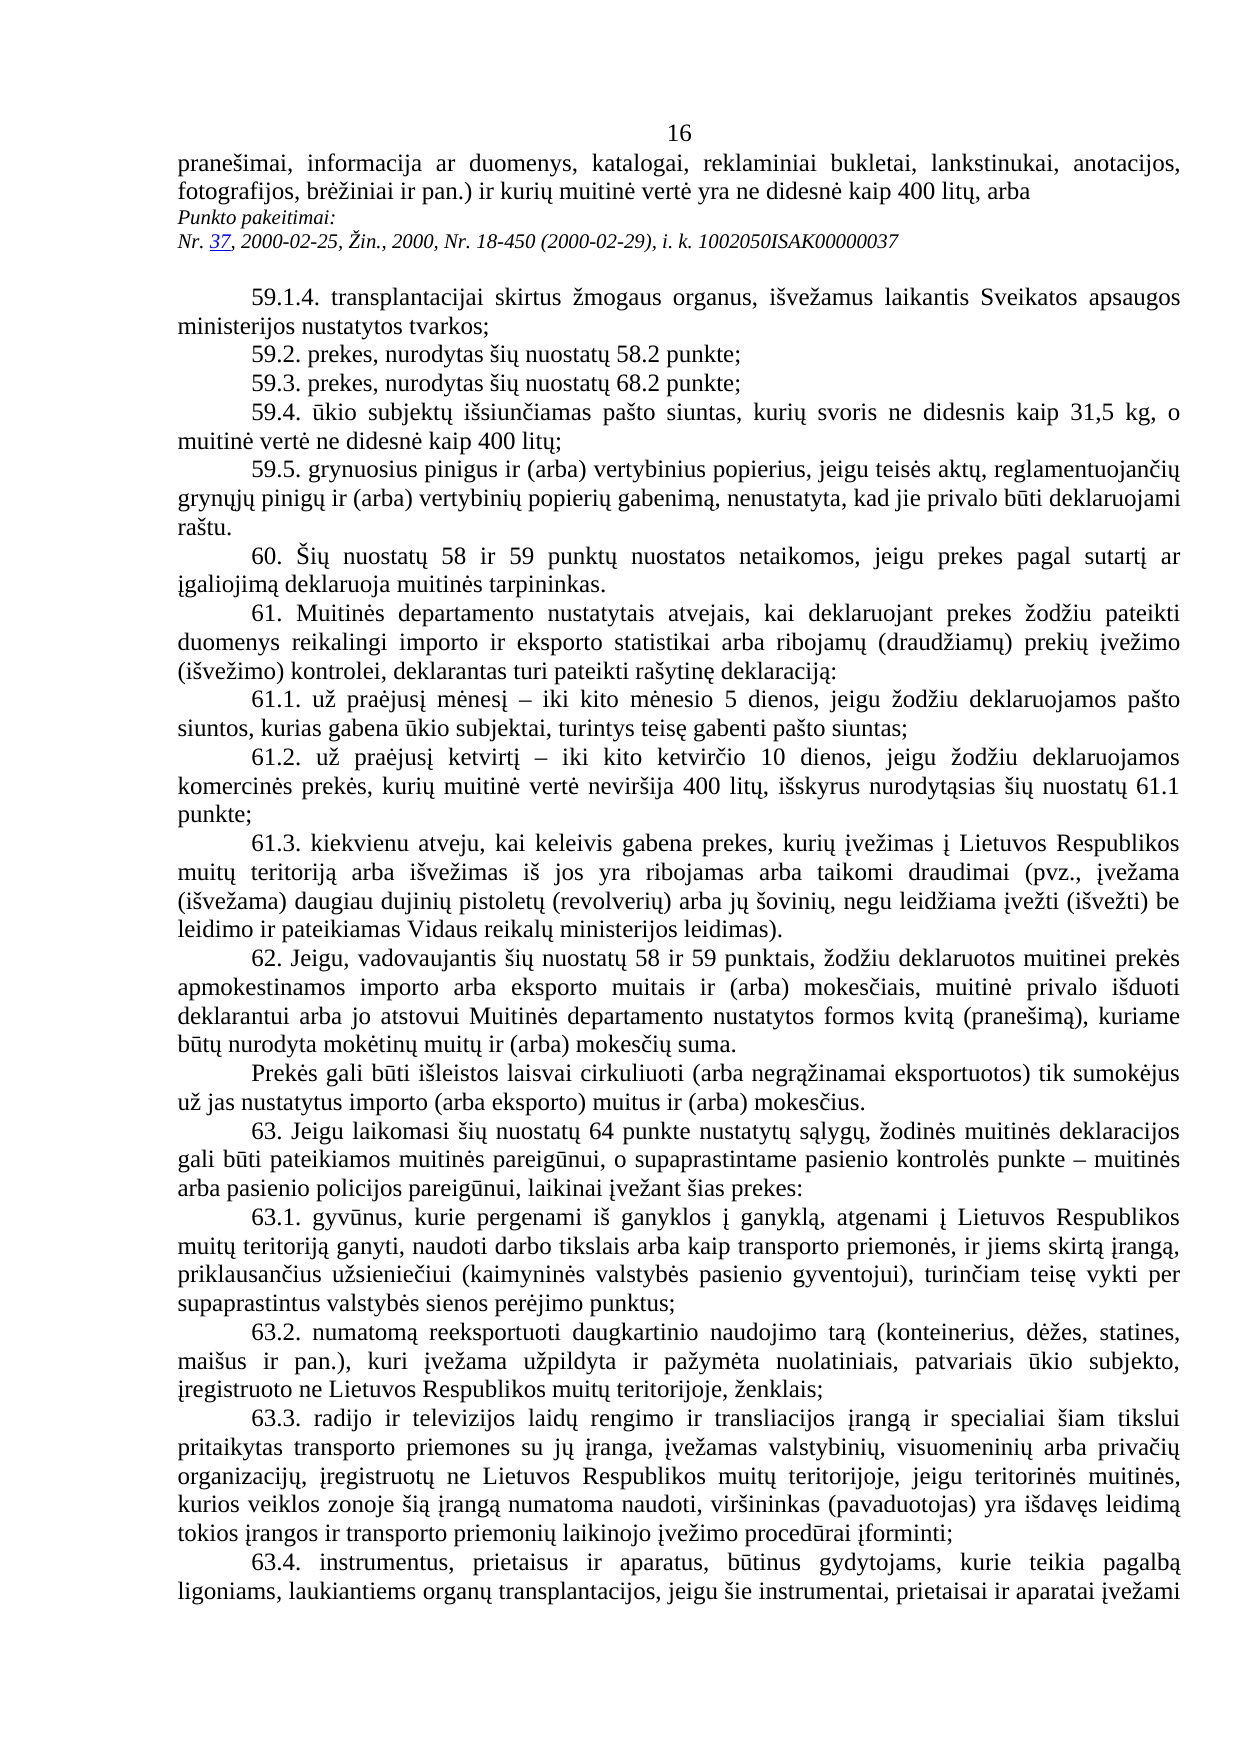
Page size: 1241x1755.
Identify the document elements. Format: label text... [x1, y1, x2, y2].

text 62. Jeigu, vadovaujantis šių nuostatų 58 ir 59 punktais, žodžiu deklaruotos muitinei prekės apmokestinamos importo arba eksporto muitais ir (arba) mokesčiais, muitinė privalo išduoti deklarantui arba jo atstovui Muitinės departamento nustatytos formos kvitą (pranešimą), kuriame būtų nurodyta mokėtinų muitų ir (arba) mokesčių suma. [177, 943, 1181, 1058]
text 61.3. kiekvienu atveju, kai keleivis gabena prekes, kurių įvežimas į Lietuvos Respublikos muitų teritoriją arba išvežimas iš jos yra ribojamas arba taikomi draudimai (pvz., įvežama (išvežama) daugiau dujinių pistoletų (revolverių) arba jų šovinių, negu leidžiama įvežti (išvežti) be leidimo ir pateikiamas Vidaus reikalų ministerijos leidimas). [177, 828, 1181, 943]
text 61. Muitinės departamento nustatytais atvejais, kai deklaruojant prekes žodžiu pateikti duomenys reikalingi importo ir eksporto statistikai arba ribojamų (draudžiamų) prekių įvežimo (išvežimo) kontrolei, deklarantas turi pateikti rašytinę deklaraciją: [177, 598, 1181, 684]
text 59.4. ūkio subjektų išsiunčiamas pašto siuntas, kurių svoris ne didesnis kaip 31,5 kg, o muitinė vertė ne didesnė kaip 400 litų; [177, 397, 1181, 454]
text 60. Šių nuostatų 58 ir 59 punktų nuostatos netaikomos, jeigu prekes pagal sutartį ar įgaliojimą deklaruoja muitinės tarpininkas. [177, 541, 1181, 598]
text 63.4. instrumentus, prietaisus ir aparatus, būtinus gydytojams, kurie teikia pagalbą ligoniams, laukiantiems organų transplantacijos, jeigu šie instrumentai, prietaisai ir aparatai įvežami [177, 1547, 1181, 1604]
text 59.2. prekes, nurodytas šių nuostatų 58.2 punkte; [177, 339, 1181, 368]
text 59.1.4. transplantacijai skirtus žmogaus organus, išvežamus laikantis Sveikatos apsaugos ministerijos nustatytos tvarkos; [177, 282, 1181, 339]
text Punkto pakeitimai: [177, 205, 1181, 229]
text 59.3. prekes, nurodytas šių nuostatų 68.2 punkte; [177, 368, 1181, 397]
text 63.1. gyvūnus, kurie pergenami iš ganyklos į ganyklą, atgenami į Lietuvos Respublikos muitų teritoriją ganyti, naudoti darbo tikslais arba kaip transporto priemonės, ir jiems skirtą įrangą, priklausančius užsieniečiui (kaimyninės valstybės pasienio gyventojui), turinčiam teisę vykti per supaprastintus valstybės sienos perėjimo punktus; [177, 1202, 1181, 1317]
text Nr. 37, 2000-02-25, Žin., 2000, Nr. 18-450 (2000-02-29), i. k. 1002050ISAK00000037 [177, 229, 1181, 253]
text 61.2. už praėjusį ketvirtį – iki kito ketvirčio 10 dienos, jeigu žodžiu deklaruojamos komercinės prekės, kurių muitinė vertė neviršija 400 litų, išskyrus nurodytąsias šių nuostatų 61.1 punkte; [177, 742, 1181, 828]
text 63.2. numatomą reeksportuoti daugkartinio naudojimo tarą (konteinerius, dėžes, statines, maišus ir pan.), kuri įvežama užpildyta ir pažymėta nuolatiniais, patvariais ūkio subjekto, įregistruoto ne Lietuvos Respublikos muitų teritorijoje, ženklais; [177, 1317, 1181, 1403]
text pranešimai, informacija ar duomenys, katalogai, reklaminiai bukletai, lankstinukai, anotacijos, fotografijos, brėžiniai ir pan.) ir kurių muitinė vertė yra ne didesnė kaip 400 litų, arba [177, 148, 1181, 205]
text 61.1. už praėjusį mėnesį – iki kito mėnesio 5 dienos, jeigu žodžiu deklaruojamos pašto siuntos, kurias gabena ūkio subjektai, turintys teisę gabenti pašto siuntas; [177, 684, 1181, 742]
text 63. Jeigu laikomasi šių nuostatų 64 punkte nustatytų sąlygų, žodinės muitinės deklaracijos gali būti pateikiamos muitinės pareigūnui, o supaprastintame pasienio kontrolės punkte – muitinės arba pasienio policijos pareigūnui, laikinai įvežant šias prekes: [177, 1116, 1181, 1202]
text 59.5. grynuosius pinigus ir (arba) vertybinius popierius, jeigu teisės aktų, reglamentuojančių grynųjų pinigų ir (arba) vertybinių popierių gabenimą, nenustatyta, kad jie privalo būti deklaruojami raštu. [177, 454, 1181, 541]
text Prekės gali būti išleistos laisvai cirkuliuoti (arba negrąžinamai eksportuotos) tik sumokėjus už jas nustatytus importo (arba eksporto) muitus ir (arba) mokesčius. [177, 1058, 1181, 1116]
text 63.3. radijo ir televizijos laidų rengimo ir transliacijos įrangą ir specialiai šiam tikslui pritaikytas transporto priemones su jų įranga, įvežamas valstybinių, visuomeninių arba privačių organizacijų, įregistruotų ne Lietuvos Respublikos muitų teritorijoje, jeigu teritorinės muitinės, kurios veiklos zonoje šią įrangą numatoma naudoti, viršininkas (pavaduotojas) yra išdavęs leidimą tokios įrangos ir transporto priemonių laikinojo įvežimo procedūrai įforminti; [177, 1403, 1181, 1547]
